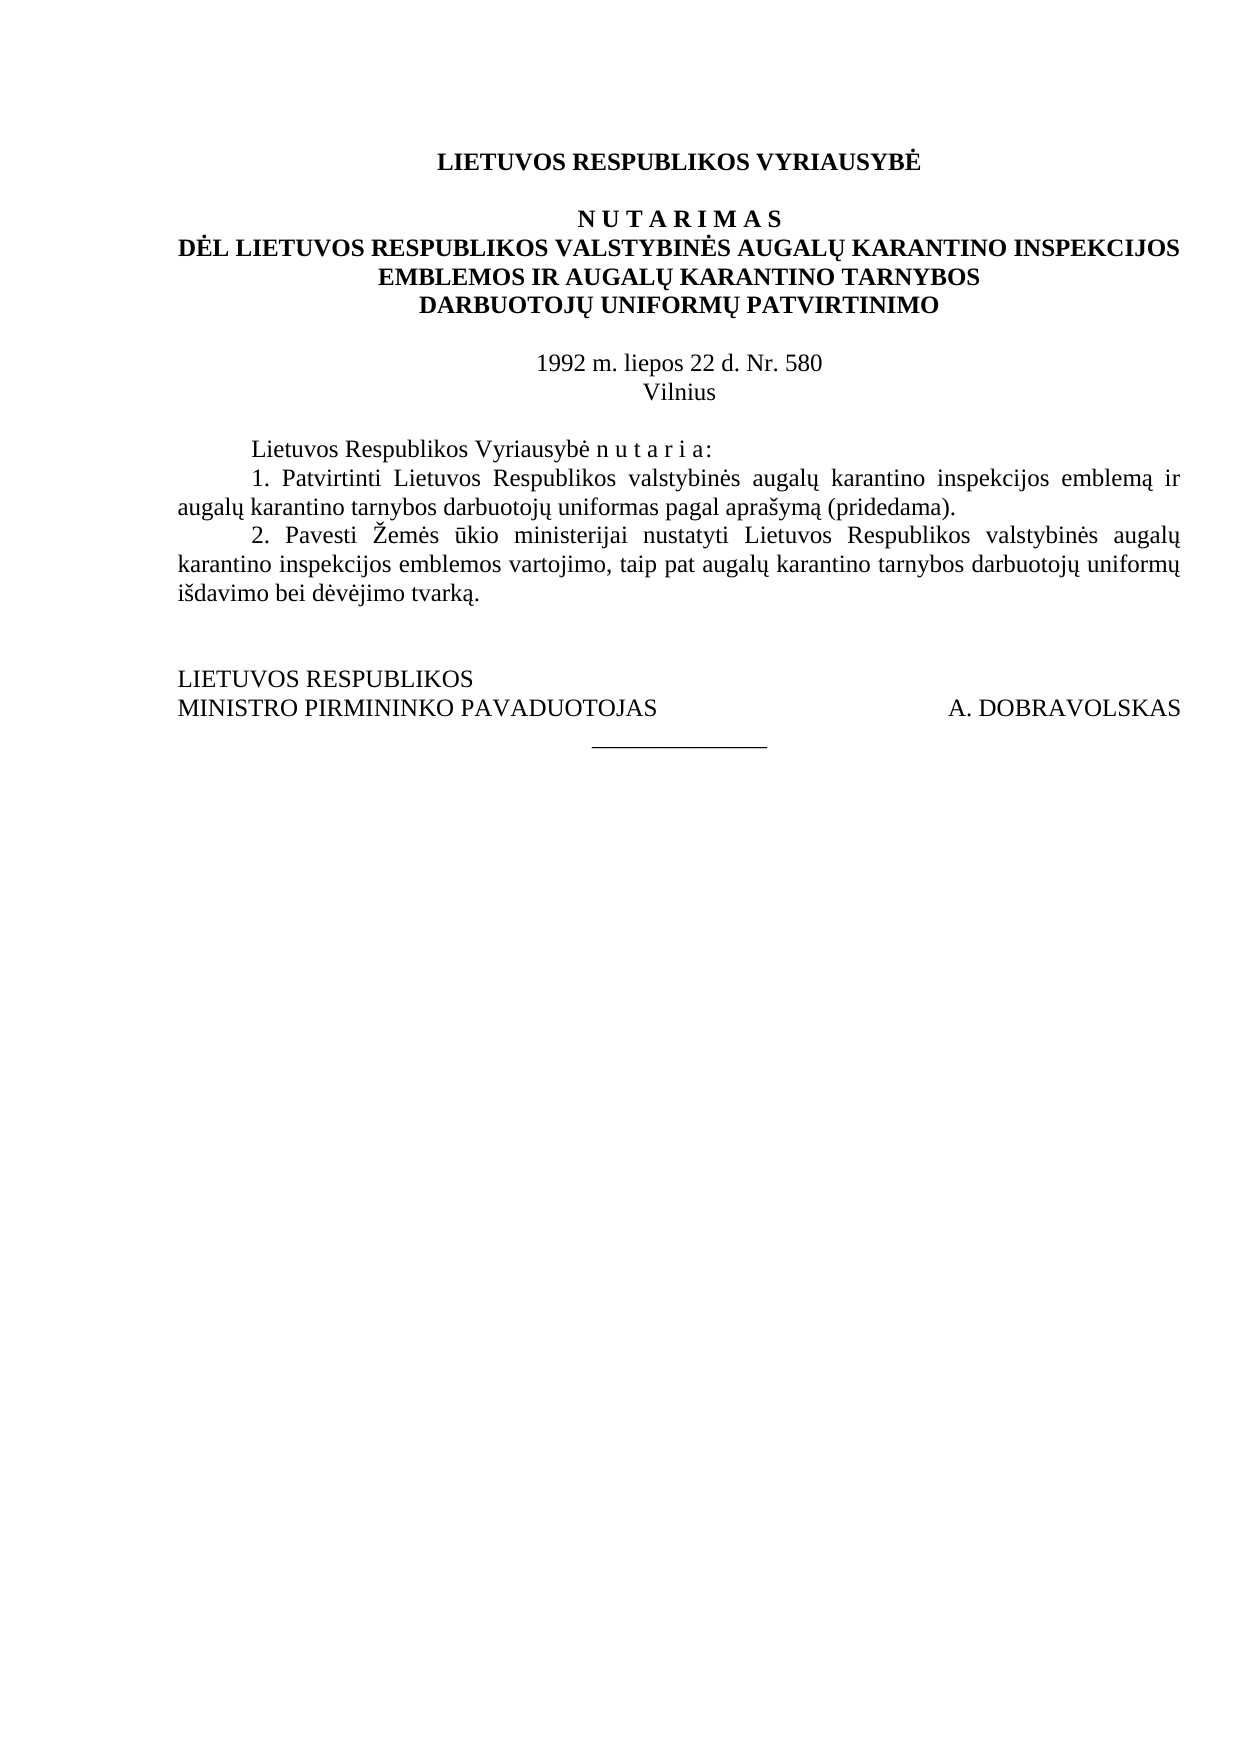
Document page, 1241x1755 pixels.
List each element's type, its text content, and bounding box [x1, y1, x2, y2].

text Vilnius [177, 377, 1181, 406]
text 2. Pavesti Žemės ūkio ministerijai nustatyti Lietuvos Respublikos valstybinės augalų karantino inspekcijos emblemos vartojimo, taip pat augalų karantino tarnybos darbuotojų uniformų išdavimo bei dėvėjimo tvarką. [177, 521, 1181, 607]
text N U T A R I M A S [177, 204, 1181, 233]
text ______________ [177, 722, 1181, 751]
text LIETUVOS RESPUBLIKOS [177, 664, 1181, 693]
text LIETUVOS RESPUBLIKOS VYRIAUSYBĖ [177, 147, 1181, 176]
text DĖL LIETUVOS RESPUBLIKOS VALSTYBINĖS AUGALŲ KARANTINO INSPEKCIJOS emblemos ir augalų karantino tarnybos [177, 233, 1181, 291]
text 1992 m. liepos 22 d. Nr. 580 [177, 348, 1181, 377]
text darbuotojų uniformų patvirtinimo [177, 291, 1181, 319]
text 1. Patvirtinti Lietuvos Respublikos valstybinės augalų karantino inspekcijos emblemą ir augalų karantino tarnybos darbuotojų uniformas pagal aprašymą (pridedama). [177, 463, 1181, 521]
text MINISTRO PIRMININKO PAVADUOTOJAS A. DOBRAVOLSKAS [177, 693, 1181, 722]
text Lietuvos Respublikos Vyriausybė nutaria: [177, 434, 1181, 463]
